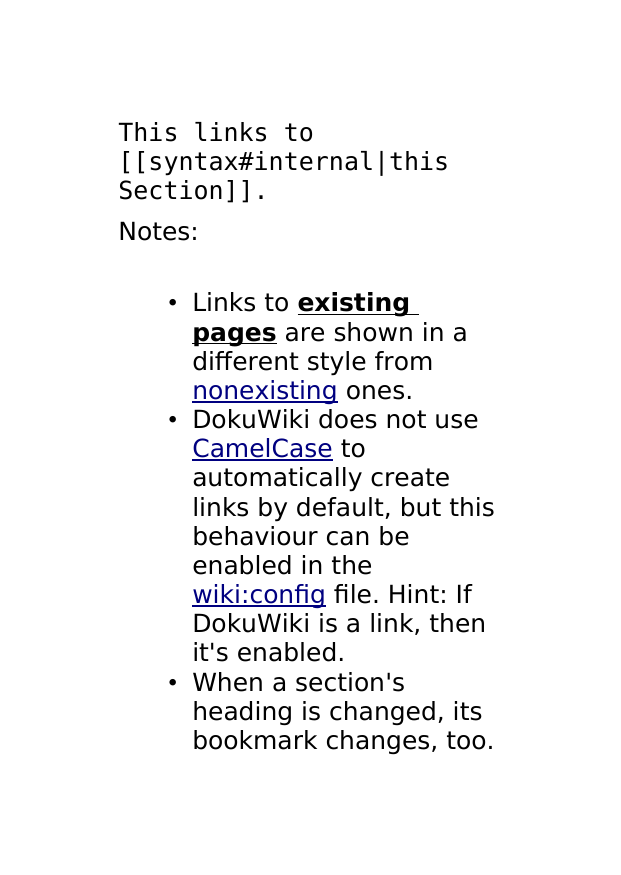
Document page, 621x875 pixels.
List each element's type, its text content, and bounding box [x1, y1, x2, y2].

text Notes: [118, 217, 502, 247]
list Links to existing pages are shown in a different style from nonexisting ones. [177, 288, 502, 405]
list When a section's heading is changed, its bookmark changes, too. [177, 668, 502, 755]
list DokuWiki does not use CamelCase to automatically create links by default, but this behaviour can be enabled in the wiki:config file. Hint: If DokuWiki is a link, then it's enabled. [177, 405, 502, 668]
text This links to [[syntax#internal|this Section]]. [118, 118, 502, 206]
